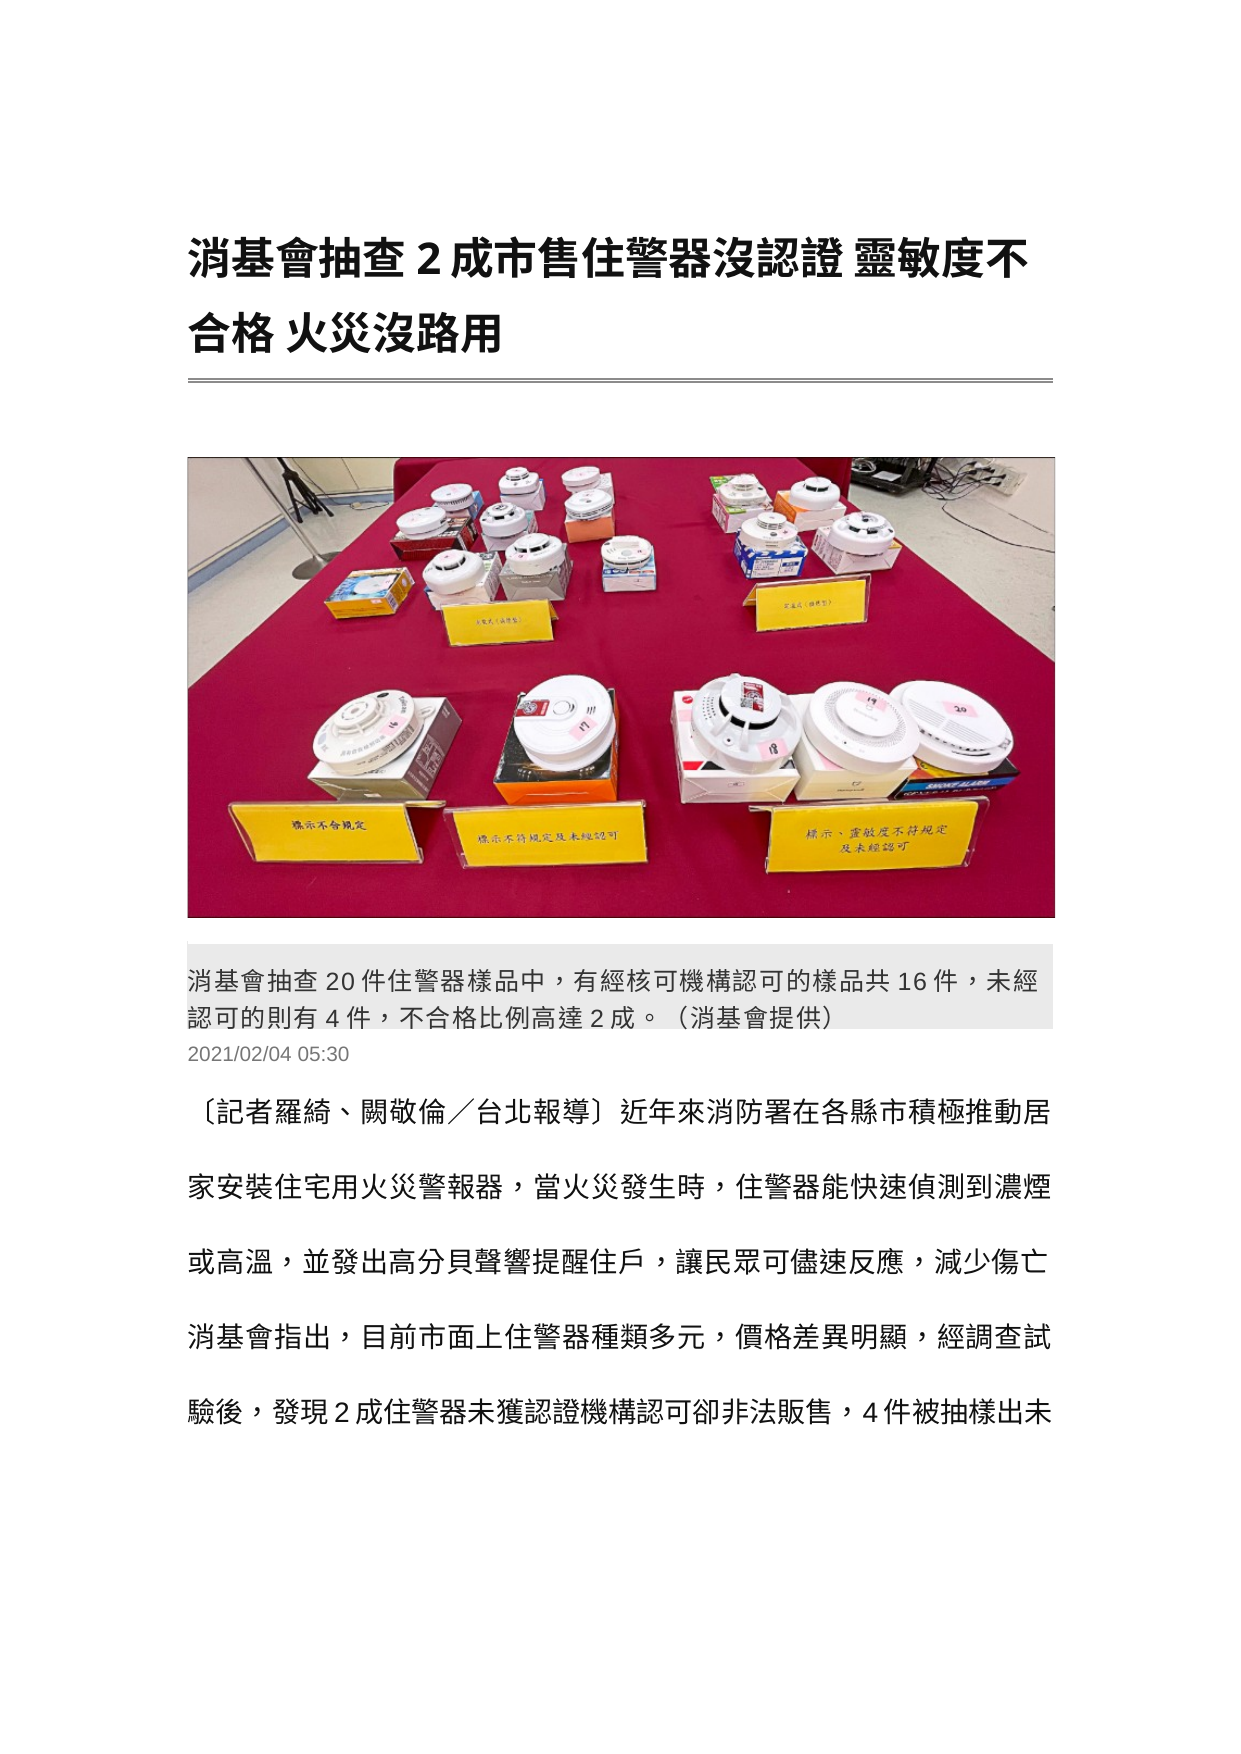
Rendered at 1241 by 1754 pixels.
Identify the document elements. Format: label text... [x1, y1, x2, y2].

text 〔記者羅綺、闕敬倫／台北報導〕近年來消防署在各縣市積極推動居家安裝住宅用火災警報器，當火災發生時，住警器能快速偵測到濃煙或高溫，並發出高分貝聲響提醒住戶，讓民眾可儘速反應，減少傷亡。消基會指出，目前市面上住警器種類多元，價格差異明顯，經調查試驗後，發現2成住警器未獲認證機構認可卻非法販售，4件被抽樣出未經過認證的住警器中就有3件靈敏度不合格，且都是中國製造，火災時無法發揮作用。 [187, 1067, 1053, 1442]
subtitle 消基會抽查 2成市售住警器沒認證 靈敏度不合格 火災沒路用 [187, 211, 1053, 383]
text 2021/02/04 05:30 [187, 1029, 1053, 1067]
picture [187, 457, 1055, 918]
text 消基會抽查20件住警器樣品中，有經核可機構認可的樣品共16件，未經認可的則有4件，不合格比例高達2成。（消基會提供） [187, 942, 1053, 1029]
